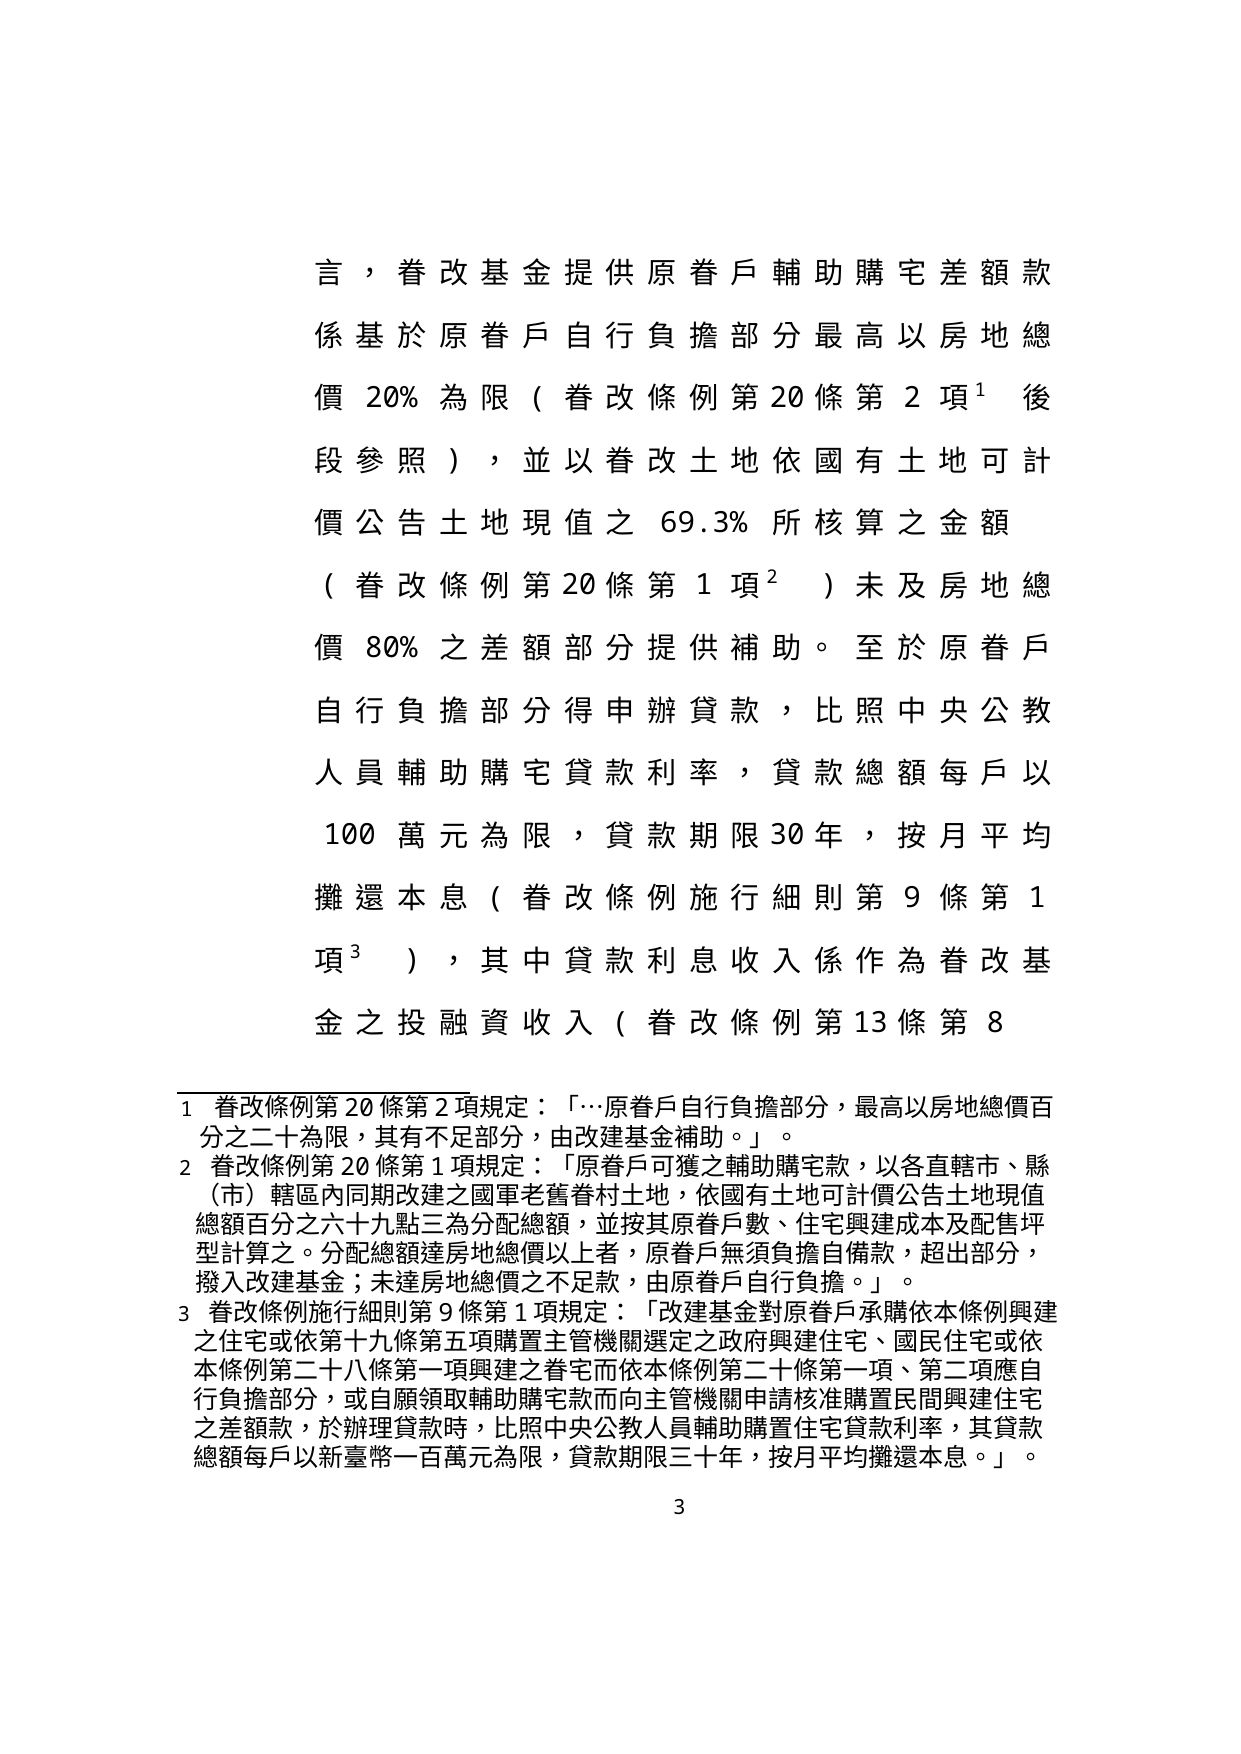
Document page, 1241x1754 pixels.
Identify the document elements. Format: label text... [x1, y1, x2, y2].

text 眷改條例第20條第1項規定：「原眷戶可獲之輔助購宅款，以各直轄市、縣（市）轄區內同期改建之國軍老舊眷村土地，依國有土地可計價公告土地現值總額百分之六十九點三為分配總額，並按其原眷戶數、住宅興建成本及配售坪型計算之。分配總額達房地總價以上者，原眷戶無須負擔自備款，超出部分，撥入改建基金；未達房地總價之不足款，由原眷戶自行負擔。」。 [179, 1152, 1063, 1298]
text 為保障原眷戶之購宅居住權益並減輕其經濟負擔，依眷改條例第5條前段規定：「原眷戶享有承購依本條例興建之住宅及由政府給與輔助購宅款之權益。」具體而言，眷改基金提供原眷戶輔助購宅差額款係基於原眷戶自行負擔部分最高以房地總價20%為限(眷改條例第20條第2項後段參照)，並以眷改土地依國有土地可計價公告土地現值之69.3%所核算之金額(眷改條例第20條第1項)未及房地總價80%之差額部分提供補助。至於原眷戶自行負擔部分得申辦貸款，比照中央公教人員輔助購宅貸款利率，貸款總額每戶以100萬元為限，貸款期限30年，按月平均攤還本息(眷改條例施行細則第9條第1項)，其中貸款利息收入係作為眷改基金之投融資收入(眷改條例第13條第8款)，申貸戶倘有逾期還款之情形，則依約收取逾期利息及違約金。在貸款實務上，依眷改條例第9條訂定之眷改基金輔助購宅貸款作業規定，有關原眷戶貸款回收、火險投保、逾繳稽催、債權質押、利息及逾期息違約金等核算均委由代辦銀行(目前係合作金庫商業銀行)辦理，所涉費用由眷改基金逐年於投融資業務成本科目項下編列預算支應。 [271, 229, 1058, 1042]
text 眷改條例第20條第2項規定：「…原眷戶自行負擔部分，最高以房地總價百分之二十為限，其有不足部分，由改建基金補助。」。 [180, 1093, 1063, 1152]
text 眷改條例施行細則第9條第1項規定：「改建基金對原眷戶承購依本條例興建之住宅或依第十九條第五項購置主管機關選定之政府興建住宅、國民住宅或依本條例第二十八條第一項興建之眷宅而依本條例第二十條第一項、第二項應自行負擔部分，或自願領取輔助購宅款而向主管機關申請核准購置民間興建住宅之差額款，於辦理貸款時，比照中央公教人員輔助購置住宅貸款利率，其貸款總額每戶以新臺幣一百萬元為限，貸款期限三十年，按月平均攤還本息。」。 [177, 1298, 1063, 1473]
